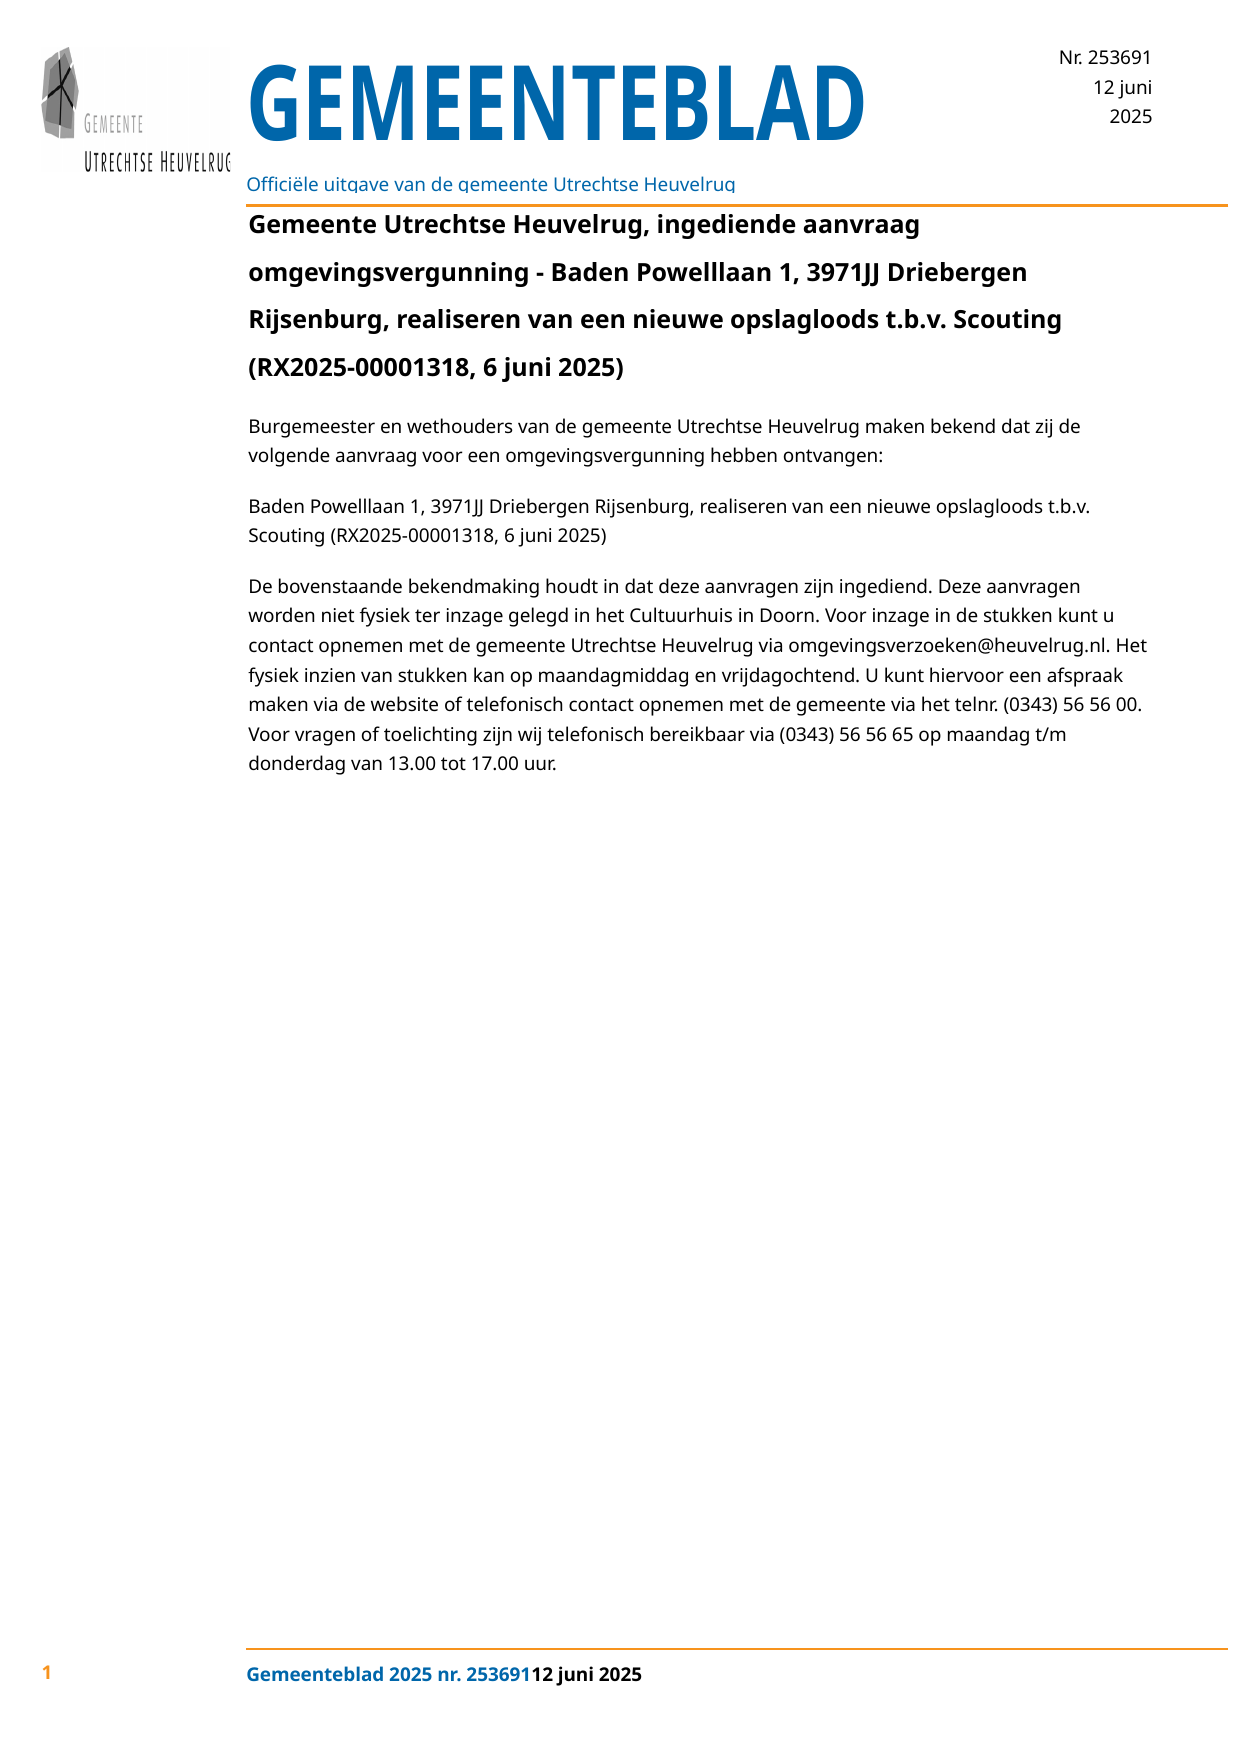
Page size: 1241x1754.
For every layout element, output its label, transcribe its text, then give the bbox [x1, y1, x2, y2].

picture [41, 47, 231, 172]
text Gemeente Utrechtse Heuvelrug, ingediende aanvraag omgevingsvergunning - Baden Powelllaan 1, 3971JJ Driebergen Rijsenburg, realiseren van een nieuwe opslagloods t.b.v. Scouting (RX2025-00001318, 6 juni 2025) [248, 207, 1152, 384]
text Burgemeester en wethouders van de gemeente Utrechtse Heuvelrug maken bekend dat zij de volgende aanvraag voor een omgevingsvergunning hebben ontvangen: [248, 413, 1152, 468]
text De bovenstaande bekendmaking houdt in dat deze aanvragen zijn ingediend. Deze aanvragen worden niet fysiek ter inzage gelegd in het Cultuurhuis in Doorn. Voor inzage in de stukken kunt u contact opnemen met de gemeente Utrechtse Heuvelrug via omgevingsverzoeken@heuvelrug.nl. Het fysiek inzien van stukken kan op maandagmiddag en vrijdagochtend. U kunt hiervoor een afspraak maken via de website of telefonisch contact opnemen met de gemeente via het telnr. (0343) 56 56 00. Voor vragen of toelichting zijn wij telefonisch bereikbaar via (0343) 56 56 65 op maandag t/m donderdag van 13.00 tot 17.00 uur. [248, 573, 1152, 776]
text Baden Powelllaan 1, 3971JJ Driebergen Rijsenburg, realiseren van een nieuwe opslagloods t.b.v. Scouting (RX2025-00001318, 6 juni 2025) [248, 493, 1152, 548]
